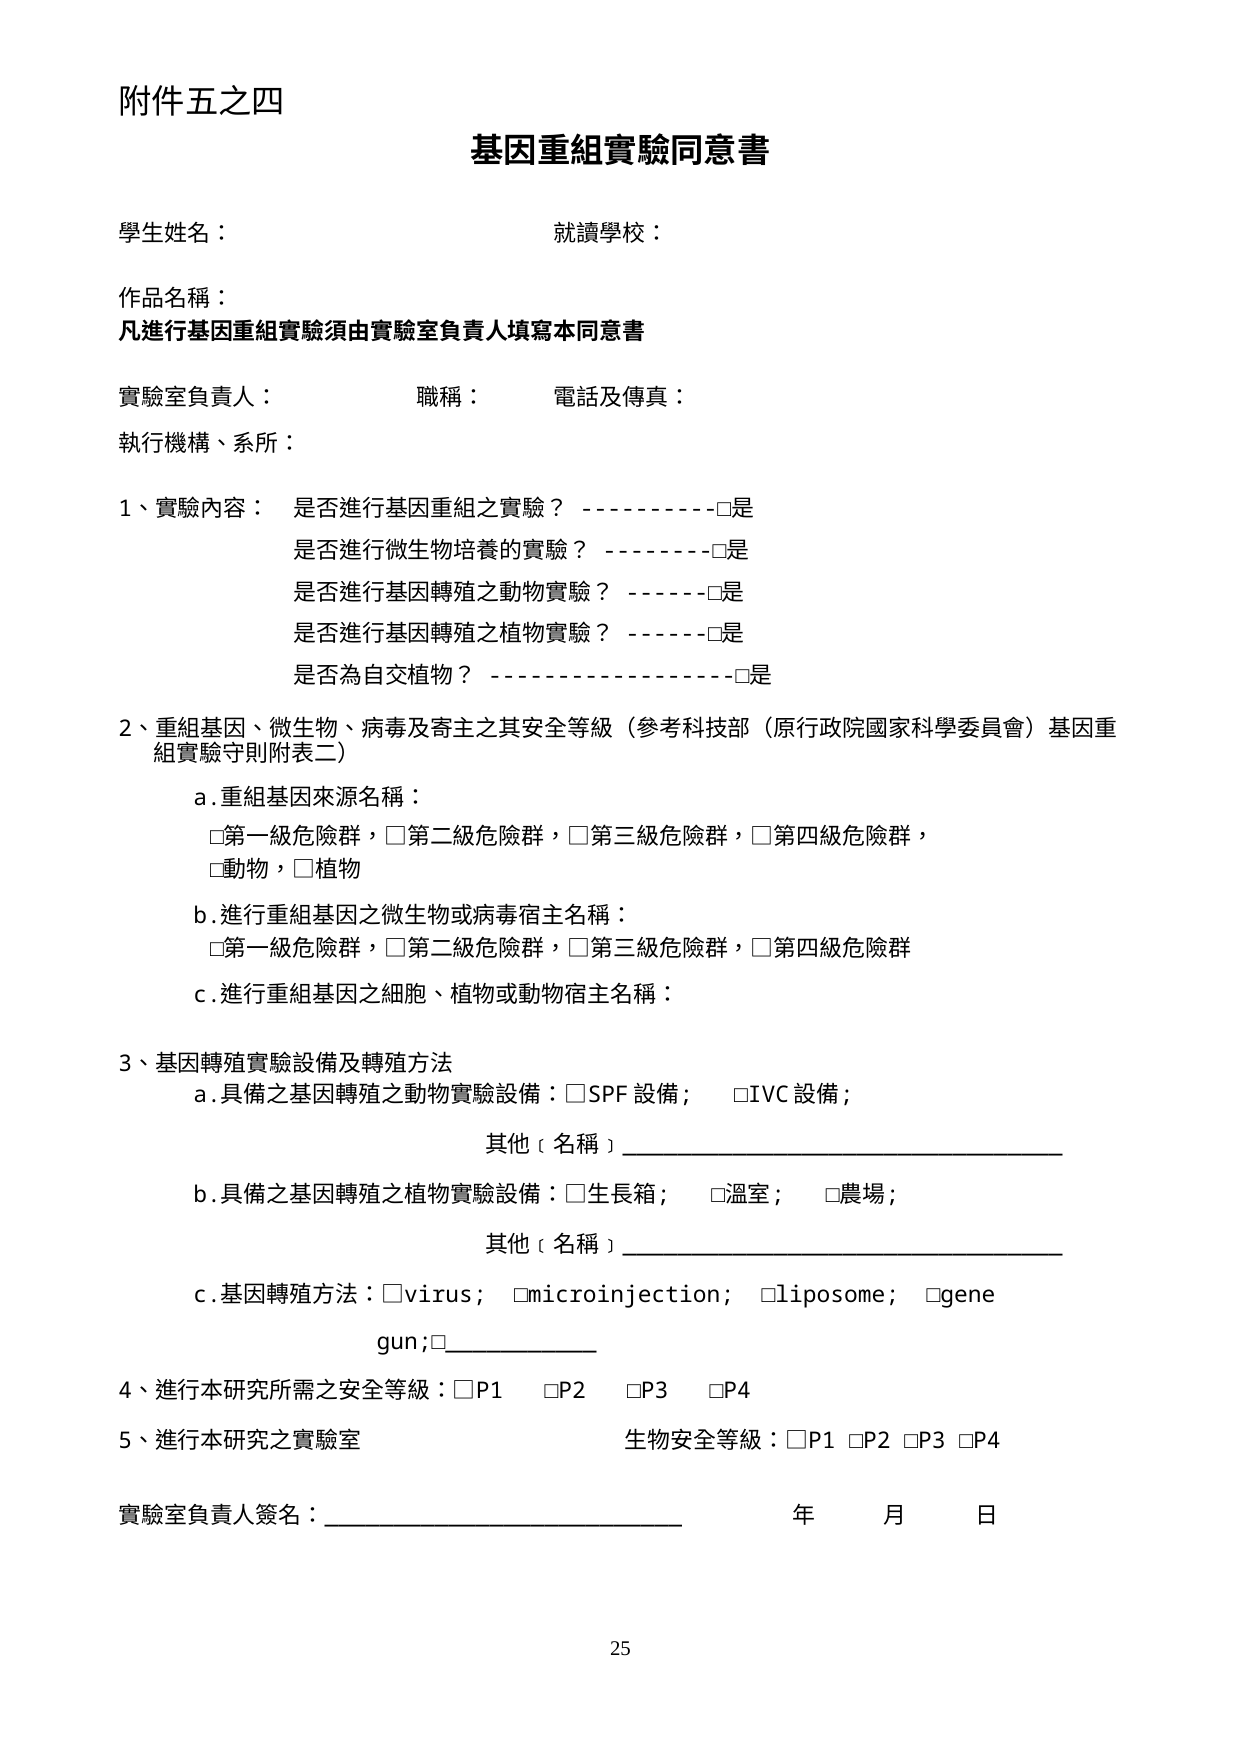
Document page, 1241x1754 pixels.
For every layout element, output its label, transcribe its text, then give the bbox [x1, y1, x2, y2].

text b.具備之基因轉殖之植物實驗設備：□生長箱; □溫室; □農場; [193, 1176, 1122, 1209]
text 是否為自交植物？ ------------------□是 [193, 650, 1122, 692]
text 實驗室負責人： 職稱： 電話及傳真： [118, 379, 1122, 412]
text 是否進行基因轉殖之植物實驗？ ------□是 [193, 608, 1122, 650]
text 實驗室負責人簽名：__________________________ 年 月 日 [118, 1497, 1122, 1530]
text 附件五之四 [118, 75, 1122, 123]
text 其他﹝名稱﹞________________________________ [485, 1126, 1122, 1159]
text 1、實驗內容： 是否進行基因重組之實驗？ ----------□是 [118, 483, 1122, 525]
text 3、基因轉殖實驗設備及轉殖方法 [118, 1051, 1122, 1076]
text 作品名稱： [118, 279, 1122, 313]
text 學生姓名： 就讀學校： [118, 215, 1122, 248]
text a.重組基因來源名稱： [193, 778, 1122, 812]
text 是否進行微生物培養的實驗？ --------□是 [193, 525, 1122, 567]
text 執行機構、系所： [118, 425, 1122, 458]
text 2、重組基因、微生物、病毒及寄主之其安全等級（參考科技部（原行政院國家科學委員會）基因重組實驗守則附表二） [118, 717, 1122, 767]
text a.具備之基因轉殖之動物實驗設備：□SPF設備; □IVC設備; [193, 1076, 1122, 1109]
text 5、進行本研究之實驗室 生物安全等級：□P1 □P2 □P3 □P4 [118, 1422, 1122, 1455]
text c.進行重組基因之細胞、植物或動物宿主名稱： [193, 976, 1122, 1009]
text □第一級危險群，□第二級危險群，□第三級危險群，□第四級危險群， [210, 818, 1122, 851]
text 4、進行本研究所需之安全等級：□P1 □P2 □P3 □P4 [118, 1372, 1122, 1405]
text 其他﹝名稱﹞________________________________ [485, 1226, 1122, 1259]
text 凡進行基因重組實驗須由實驗室負責人填寫本同意書 [118, 313, 1078, 346]
text 基因重組實驗同意書 [118, 136, 1122, 169]
text □動物，□植物 [210, 851, 1122, 884]
text 是否進行基因轉殖之動物實驗？ ------□是 [193, 567, 1122, 608]
text b.進行重組基因之微生物或病毒宿主名稱： [193, 897, 1122, 930]
text □第一級危險群，□第二級危險群，□第三級危險群，□第四級危險群 [210, 930, 1122, 963]
text c.基因轉殖方法：□virus; □microinjection; □liposome; □gene gun;□___________ [193, 1276, 1122, 1356]
